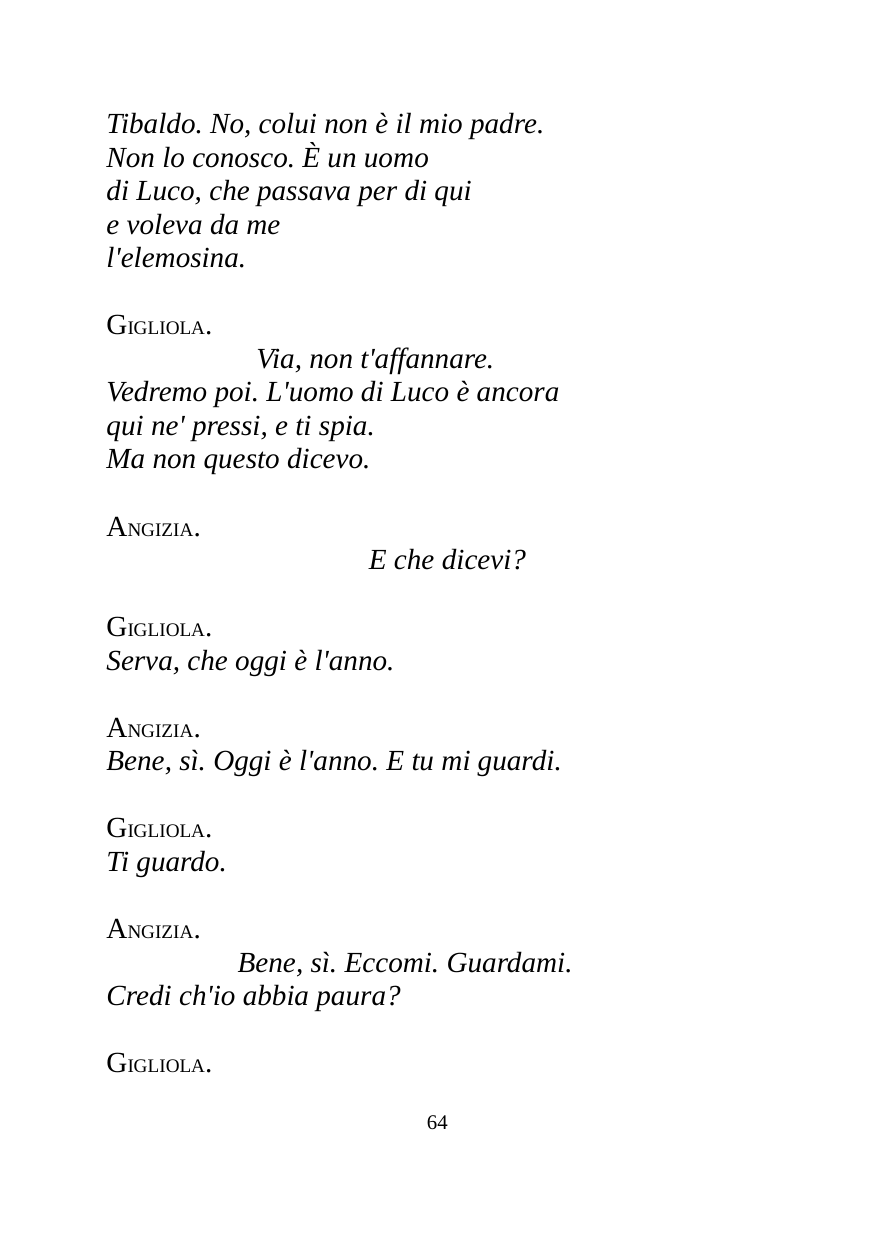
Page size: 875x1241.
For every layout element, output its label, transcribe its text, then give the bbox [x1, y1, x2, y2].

text Angizia. [106, 911, 768, 945]
text Tibaldo. No, colui non è il mio padre. [106, 106, 768, 140]
text qui ne' pressi, e ti spia. [106, 408, 768, 442]
text Via, non t'affannare. [256, 341, 768, 374]
text di Luco, che passava per di qui [106, 173, 768, 207]
text l'elemosina. [106, 240, 768, 274]
text Angizia. [106, 710, 768, 743]
text Non lo conosco. È un uomo [106, 140, 768, 173]
text Vedremo poi. L'uomo di Luco è ancora [106, 374, 768, 408]
text Gigliola. [106, 307, 768, 341]
text e voleva da me [106, 207, 768, 240]
text Ma non questo dicevo. [106, 442, 768, 475]
text Ti guardo. [106, 844, 768, 878]
text Angizia. [106, 509, 768, 542]
text Gigliola. [106, 811, 768, 844]
text Gigliola. [106, 1045, 768, 1079]
text E che dicevi? [369, 542, 768, 576]
text Bene, sì. Eccomi. Guardami. [237, 945, 768, 978]
text Credi ch'io abbia paura? [106, 978, 768, 1012]
text Gigliola. [106, 609, 768, 643]
text Bene, sì. Oggi è l'anno. E tu mi guardi. [106, 743, 768, 777]
text Serva, che oggi è l'anno. [106, 643, 768, 676]
